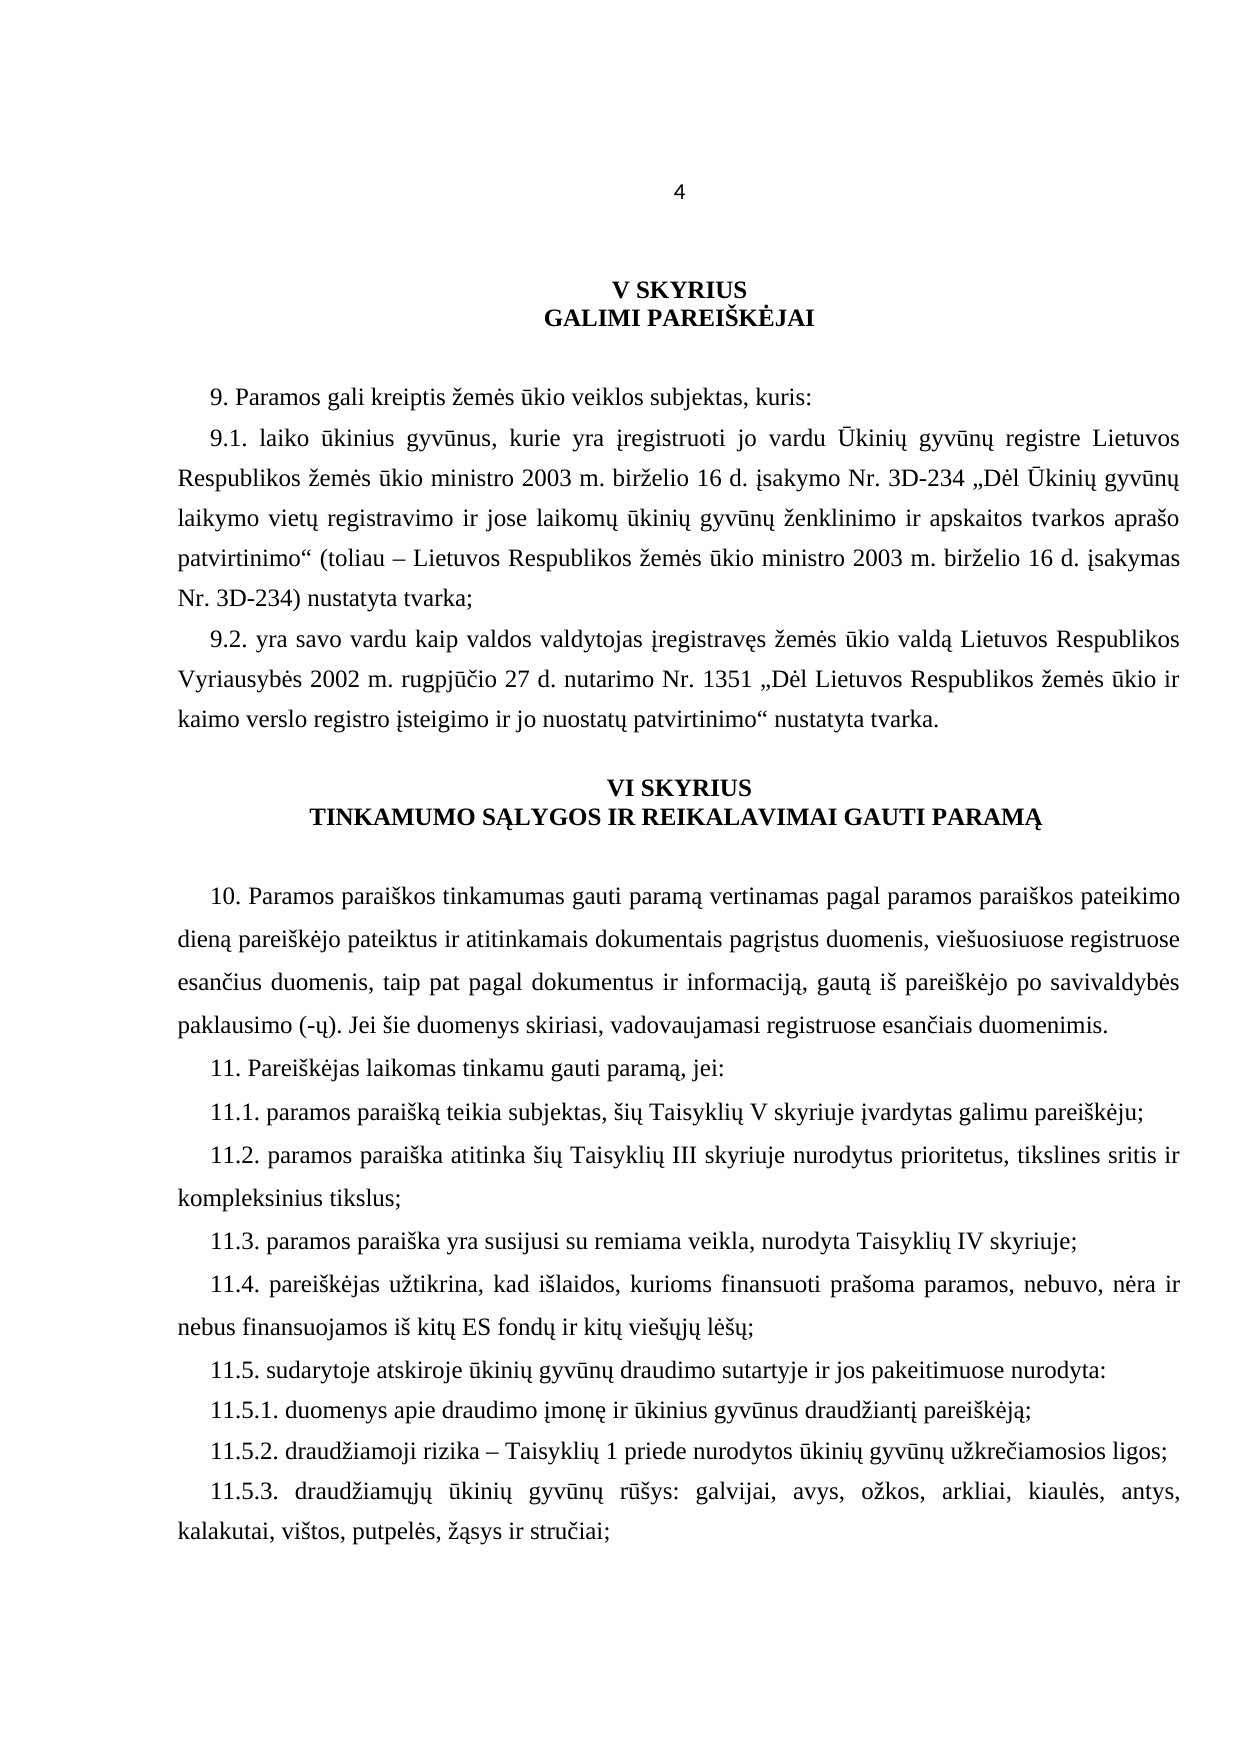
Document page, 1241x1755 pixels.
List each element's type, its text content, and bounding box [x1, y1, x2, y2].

text V SKYRIUS [177, 275, 1181, 303]
text 11.2. paramos paraiška atitinka šių Taisyklių III skyriuje nurodytus prioritetus, tikslines sritis ir kompleksinius tikslus; [177, 1140, 1181, 1212]
text 11.5.1. duomenys apie draudimo įmonę ir ūkinius gyvūnus draudžiantį pareiškėją; [177, 1396, 1181, 1424]
text 11.5. sudarytoje atskiroje ūkinių gyvūnų draudimo sutartyje ir jos pakeitimuose nurodyta: [177, 1355, 1181, 1384]
text 11.4. pareiškėjas užtikrina, kad išlaidos, kurioms finansuoti prašoma paramos, nebuvo, nėra ir nebus finansuojamos iš kitų ES fondų ir kitų viešųjų lėšų; [177, 1269, 1181, 1341]
text 9.1. laiko ūkinius gyvūnus, kurie yra įregistruoti jo vardu Ūkinių gyvūnų registre Lietuvos Respublikos žemės ūkio ministro 2003 m. birželio 16 d. įsakymo Nr. 3D-234 „Dėl Ūkinių gyvūnų laikymo vietų registravimo ir jose laikomų ūkinių gyvūnų ženklinimo ir apskaitos tvarkos aprašo patvirtinimo“ (toliau – Lietuvos Respublikos žemės ūkio ministro 2003 m. birželio 16 d. įsakymas Nr. 3D-234) nustatyta tvarka; [177, 423, 1181, 612]
text TINKAMUMO Sąlygos ir reikalavimai gauti paramĄ [177, 802, 1181, 831]
text 11.5.2. draudžiamoji rizika – Taisyklių 1 priede nurodytos ūkinių gyvūnų užkrečiamosios ligos; [177, 1436, 1181, 1464]
text 10. Paramos paraiškos tinkamumas gauti paramą vertinamas pagal paramos paraiškos pateikimo dieną pareiškėjo pateiktus ir atitinkamais dokumentais pagrįstus duomenis, viešuosiuose registruose esančius duomenis, taip pat pagal dokumentus ir informaciją, gautą iš pareiškėjo po savivaldybės paklausimo (-ų). Jei šie duomenys skiriasi, vadovaujamasi registruose esančiais duomenimis. [177, 881, 1181, 1039]
text 11. Pareiškėjas laikomas tinkamu gauti paramą, jei: [177, 1053, 1181, 1082]
text 9. Paramos gali kreiptis žemės ūkio veiklos subjektas, kuris: [177, 382, 1181, 411]
text 11.3. paramos paraiška yra susijusi su remiama veikla, nurodyta Taisyklių IV skyriuje; [177, 1226, 1181, 1255]
text 11.5.3. draudžiamųjų ūkinių gyvūnų rūšys: galvijai, avys, ožkos, arkliai, kiaulės, antys, kalakutai, vištos, putpelės, žąsys ir stručiai; [177, 1476, 1181, 1545]
text 11.1. paramos paraišką teikia subjektas, šių Taisyklių V skyriuje įvardytas galimu pareiškėju; [177, 1097, 1181, 1125]
text 9.2. yra savo vardu kaip valdos valdytojas įregistravęs žemės ūkio valdą Lietuvos Respublikos Vyriausybės 2002 m. rugpjūčio 27 d. nutarimo Nr. 1351 „Dėl Lietuvos Respublikos žemės ūkio ir kaimo verslo registro įsteigimo ir jo nuostatų patvirtinimo“ nustatyta tvarka. [177, 624, 1181, 733]
text GALIMI PAREIŠKĖJAI [177, 303, 1181, 332]
text VI SKYRIUS [177, 773, 1181, 802]
